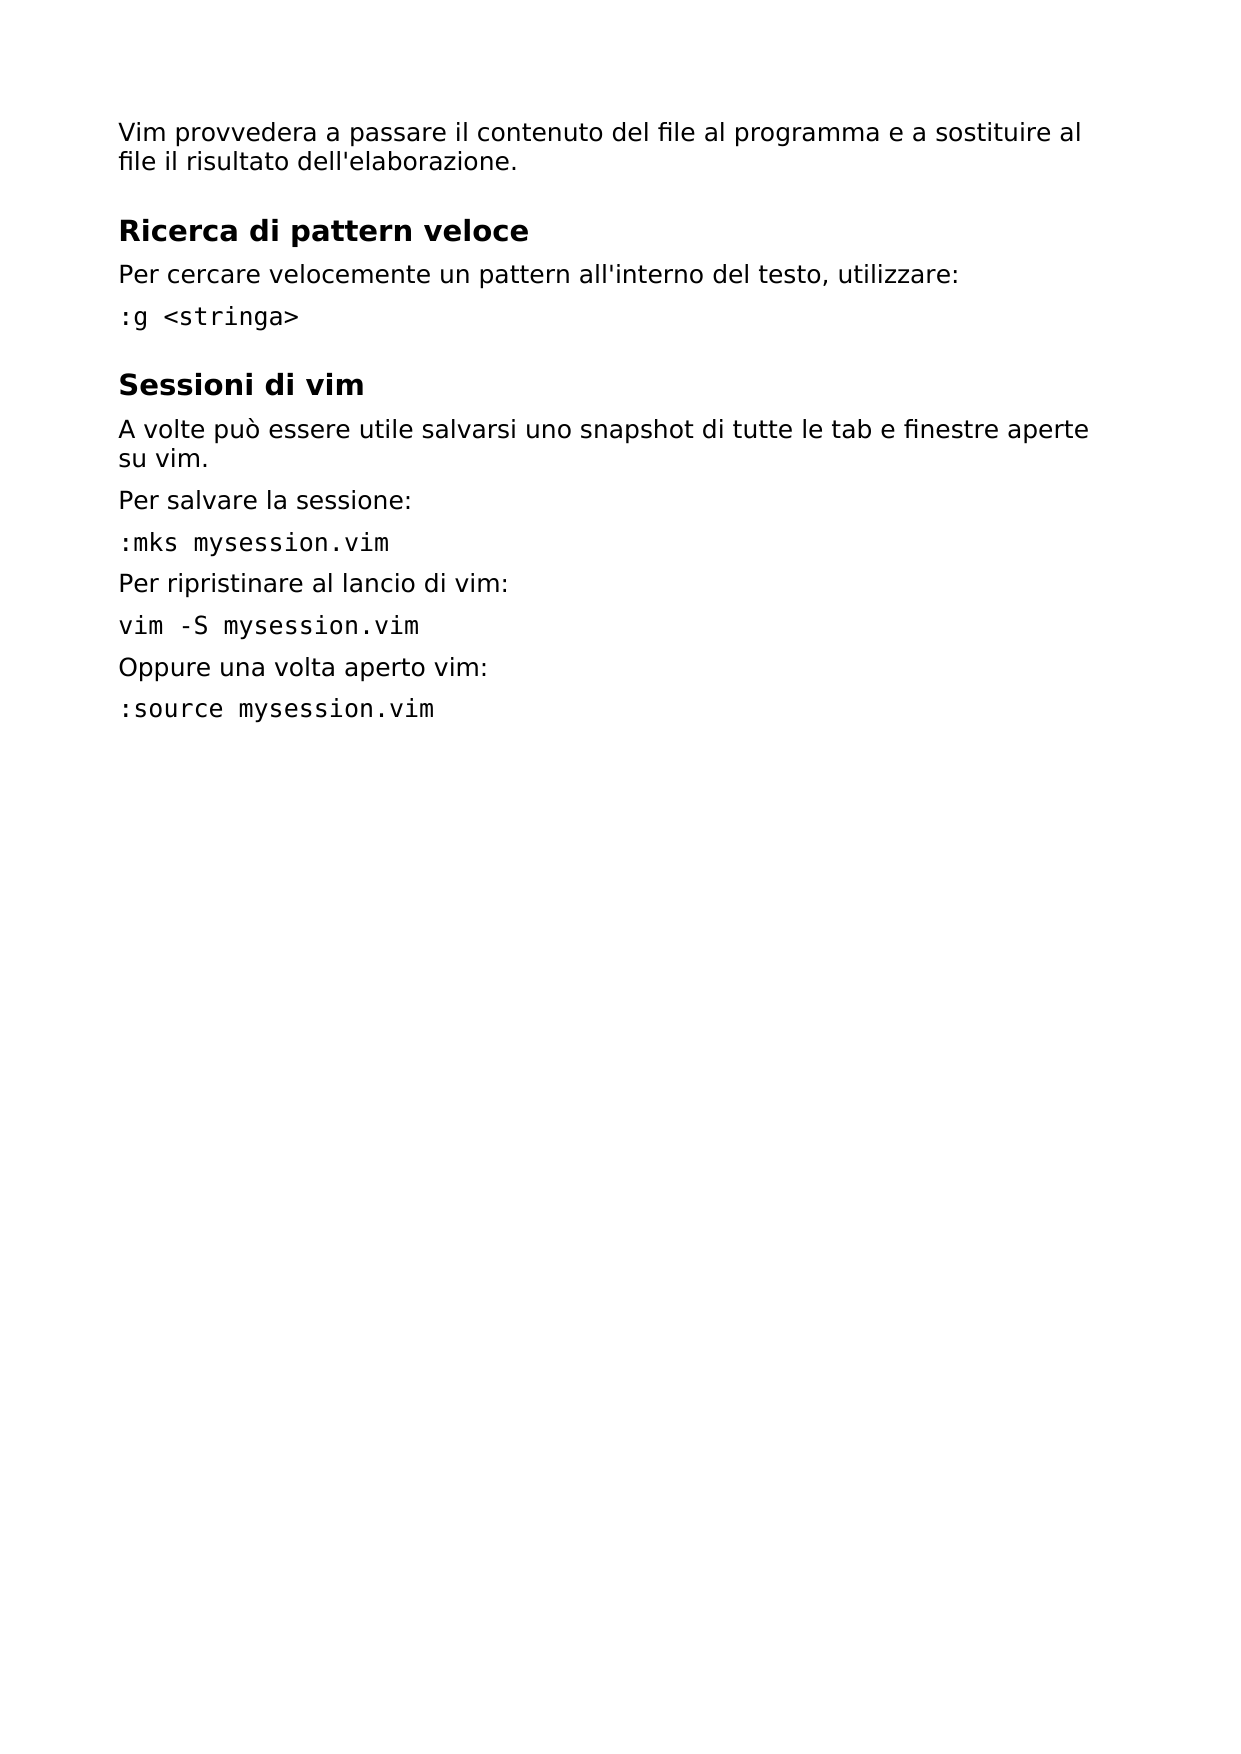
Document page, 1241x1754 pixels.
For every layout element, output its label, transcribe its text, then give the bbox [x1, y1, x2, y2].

subtitle Sessioni di vim [118, 369, 1122, 403]
text Oppure una volta aperto vim: [118, 653, 1122, 682]
text Per cercare velocemente un pattern all'interno del testo, utilizzare: [118, 260, 1122, 289]
text :source mysession.vim [118, 694, 1122, 723]
text Per ripristinare al lancio di vim: [118, 569, 1122, 598]
text Vim provvedera a passare il contenuto del file al programma e a sostituire al file il risultato dell'elaborazione. [118, 118, 1122, 176]
text A volte può essere utile salvarsi uno snapshot di tutte le tab e finestre aperte su vim. [118, 415, 1122, 473]
text :g <stringa> [118, 302, 1122, 331]
text Per salvare la sessione: [118, 486, 1122, 515]
text vim -S mysession.vim [118, 611, 1122, 640]
subtitle Ricerca di pattern veloce [118, 214, 1122, 248]
text :mks mysession.vim [118, 528, 1122, 557]
